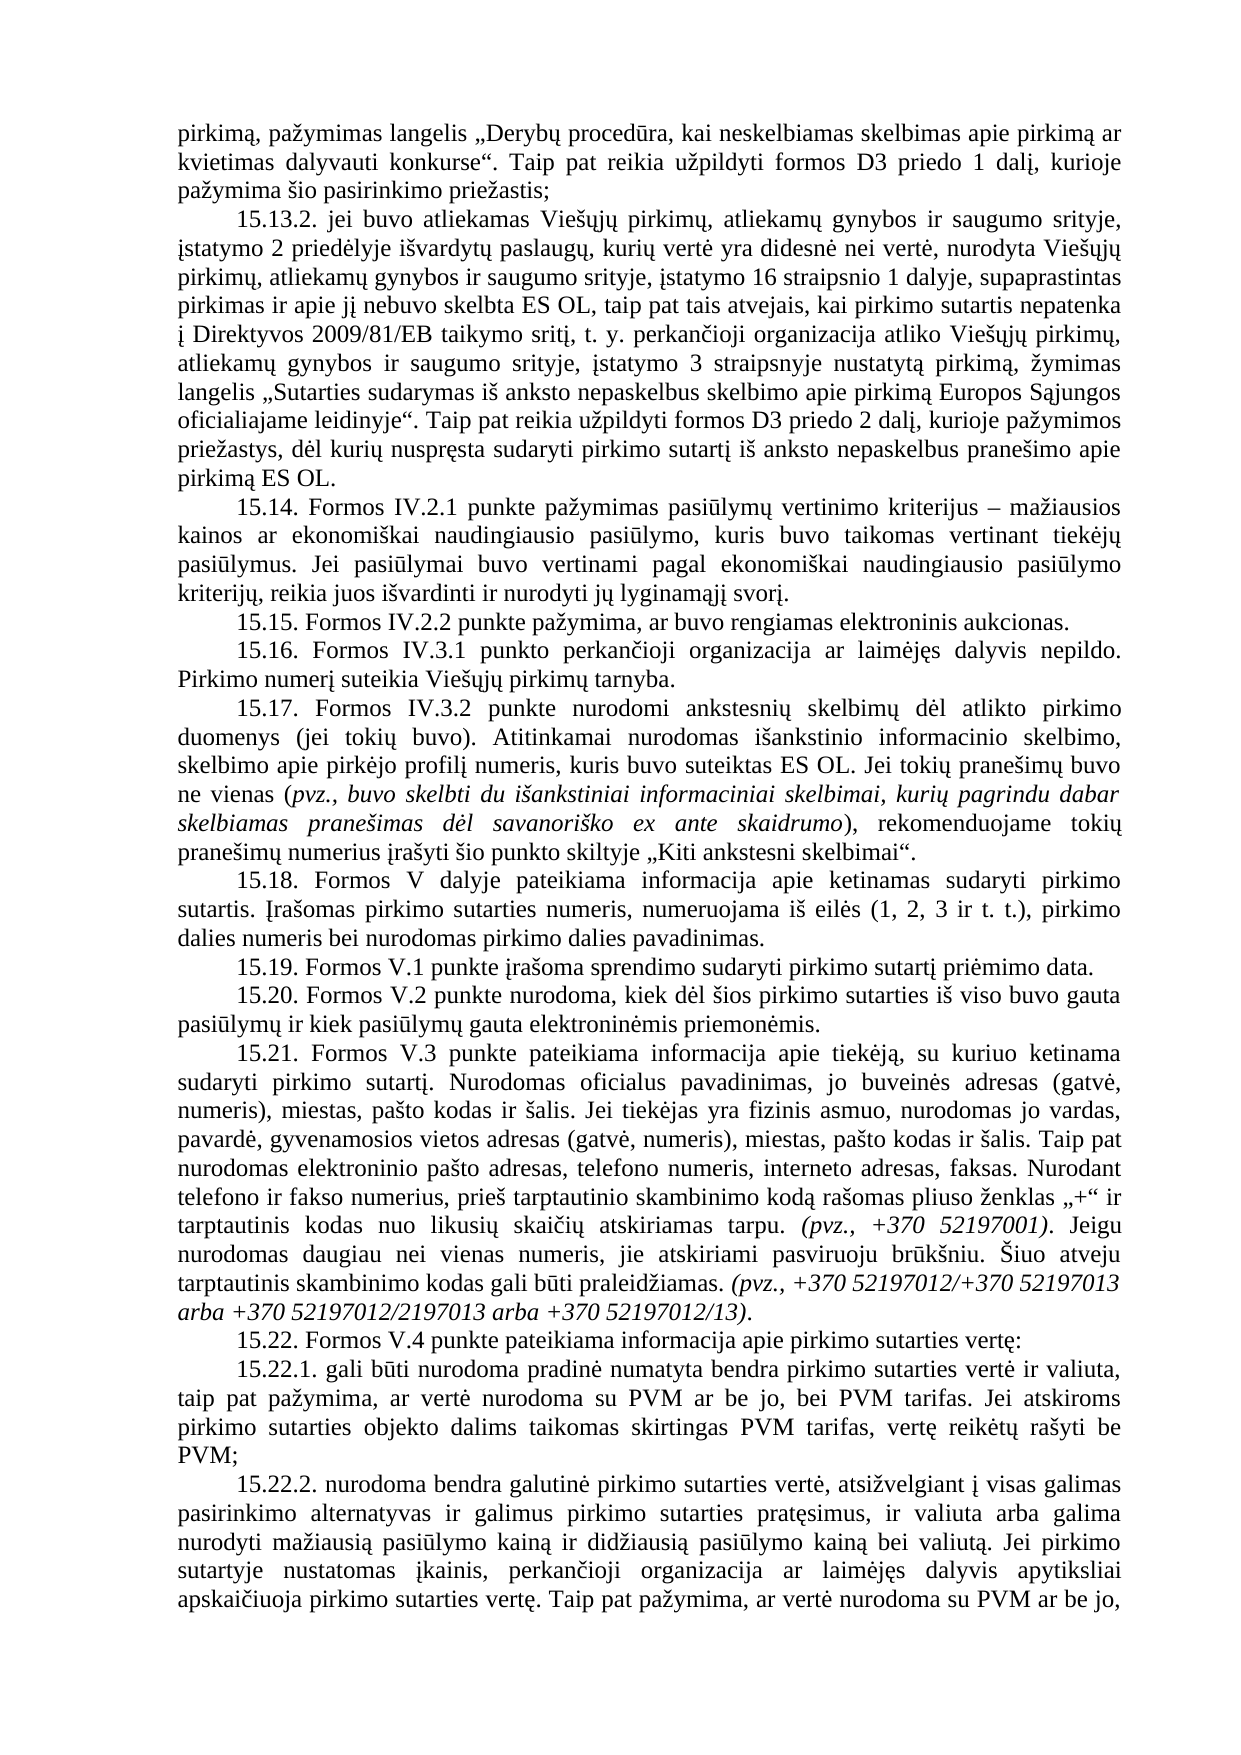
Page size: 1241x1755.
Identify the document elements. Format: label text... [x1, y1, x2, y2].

text 15.13.2. jei buvo atliekamas Viešųjų pirkimų, atliekamų gynybos ir saugumo srityje, įstatymo 2 priedėlyje išvardytų paslaugų, kurių vertė yra didesnė nei vertė, nurodyta Viešųjų pirkimų, atliekamų gynybos ir saugumo srityje, įstatymo 16 straipsnio 1 dalyje, supaprastintas pirkimas ir apie jį nebuvo skelbta ES OL, taip pat tais atvejais, kai pirkimo sutartis nepatenka į Direktyvos 2009/81/EB taikymo sritį, t. y. perkančioji organizacija atliko Viešųjų pirkimų, atliekamų gynybos ir saugumo srityje, įstatymo 3 straipsnyje nustatytą pirkimą, žymimas langelis „Sutarties sudarymas iš anksto nepaskelbus skelbimo apie pirkimą Europos Sąjungos oficialiajame leidinyje“. Taip pat reikia užpildyti formos D3 priedo 2 dalį, kurioje pažymimos priežastys, dėl kurių nuspręsta sudaryti pirkimo sutartį iš anksto nepaskelbus pranešimo apie pirkimą ES OL. [177, 204, 1122, 492]
text 15.19. Formos V.1 punkte įrašoma sprendimo sudaryti pirkimo sutartį priėmimo data. [177, 952, 1122, 981]
text 15.17. Formos IV.3.2 punkte nurodomi ankstesnių skelbimų dėl atlikto pirkimo duomenys (jei tokių buvo). Atitinkamai nurodomas išankstinio informacinio skelbimo, skelbimo apie pirkėjo profilį numeris, kuris buvo suteiktas ES OL. Jei tokių pranešimų buvo ne vienas (pvz., buvo skelbti du išankstiniai informaciniai skelbimai, kurių pagrindu dabar skelbiamas pranešimas dėl savanoriško ex ante skaidrumo), rekomenduojame tokių pranešimų numerius įrašyti šio punkto skiltyje „Kiti ankstesni skelbimai“. [177, 693, 1122, 866]
text 15.20. Formos V.2 punkte nurodoma, kiek dėl šios pirkimo sutarties iš viso buvo gauta pasiūlymų ir kiek pasiūlymų gauta elektroninėmis priemonėmis. [177, 981, 1122, 1038]
text 15.22. Formos V.4 punkte pateikiama informacija apie pirkimo sutarties vertę: [177, 1326, 1122, 1354]
text 15.21. Formos V.3 punkte pateikiama informacija apie tiekėją, su kuriuo ketinama sudaryti pirkimo sutartį. Nurodomas oficialus pavadinimas, jo buveinės adresas (gatvė, numeris), miestas, pašto kodas ir šalis. Jei tiekėjas yra fizinis asmuo, nurodomas jo vardas, pavardė, gyvenamosios vietos adresas (gatvė, numeris), miestas, pašto kodas ir šalis. Taip pat nurodomas elektroninio pašto adresas, telefono numeris, interneto adresas, faksas. Nurodant telefono ir fakso numerius, prieš tarptautinio skambinimo kodą rašomas pliuso ženklas „+“ ir tarptautinis kodas nuo likusių skaičių atskiriamas tarpu. (pvz., +370 52197001). Jeigu nurodomas daugiau nei vienas numeris, jie atskiriami pasviruoju brūkšniu. Šiuo atveju tarptautinis skambinimo kodas gali būti praleidžiamas. (pvz., +370 52197012/+370 52197013 arba +370 52197012/2197013 arba +370 52197012/13). [177, 1038, 1122, 1326]
text 15.18. Formos V dalyje pateikiama informacija apie ketinamas sudaryti pirkimo sutartis. Įrašomas pirkimo sutarties numeris, numeruojama iš eilės (1, 2, 3 ir t. t.), pirkimo dalies numeris bei nurodomas pirkimo dalies pavadinimas. [177, 866, 1122, 952]
text 15.14. Formos IV.2.1 punkte pažymimas pasiūlymų vertinimo kriterijus – mažiausios kainos ar ekonomiškai naudingiausio pasiūlymo, kuris buvo taikomas vertinant tiekėjų pasiūlymus. Jei pasiūlymai buvo vertinami pagal ekonomiškai naudingiausio pasiūlymo kriterijų, reikia juos išvardinti ir nurodyti jų lyginamąjį svorį. [177, 492, 1122, 607]
text 15.22.1. gali būti nurodoma pradinė numatyta bendra pirkimo sutarties vertė ir valiuta, taip pat pažymima, ar vertė nurodoma su PVM ar be jo, bei PVM tarifas. Jei atskiroms pirkimo sutarties objekto dalims taikomas skirtingas PVM tarifas, vertę reikėtų rašyti be PVM; [177, 1354, 1122, 1469]
text 15.16. Formos IV.3.1 punkto perkančioji organizacija ar laimėjęs dalyvis nepildo. Pirkimo numerį suteikia Viešųjų pirkimų tarnyba. [177, 636, 1122, 693]
text 15.15. Formos IV.2.2 punkte pažymima, ar buvo rengiamas elektroninis aukcionas. [177, 607, 1122, 636]
text pirkimą, pažymimas langelis „Derybų procedūra, kai neskelbiamas skelbimas apie pirkimą ar kvietimas dalyvauti konkurse“. Taip pat reikia užpildyti formos D3 priedo 1 dalį, kurioje pažymima šio pasirinkimo priežastis; [177, 118, 1122, 204]
text 15.22.2. nurodoma bendra galutinė pirkimo sutarties vertė, atsižvelgiant į visas galimas pasirinkimo alternatyvas ir galimus pirkimo sutarties pratęsimus, ir valiuta arba galima nurodyti mažiausią pasiūlymo kainą ir didžiausią pasiūlymo kainą bei valiutą. Jei pirkimo sutartyje nustatomas įkainis, perkančioji organizacija ar laimėjęs dalyvis apytiksliai apskaičiuoja pirkimo sutarties vertę. Taip pat pažymima, ar vertė nurodoma su PVM ar be jo, [177, 1469, 1122, 1613]
